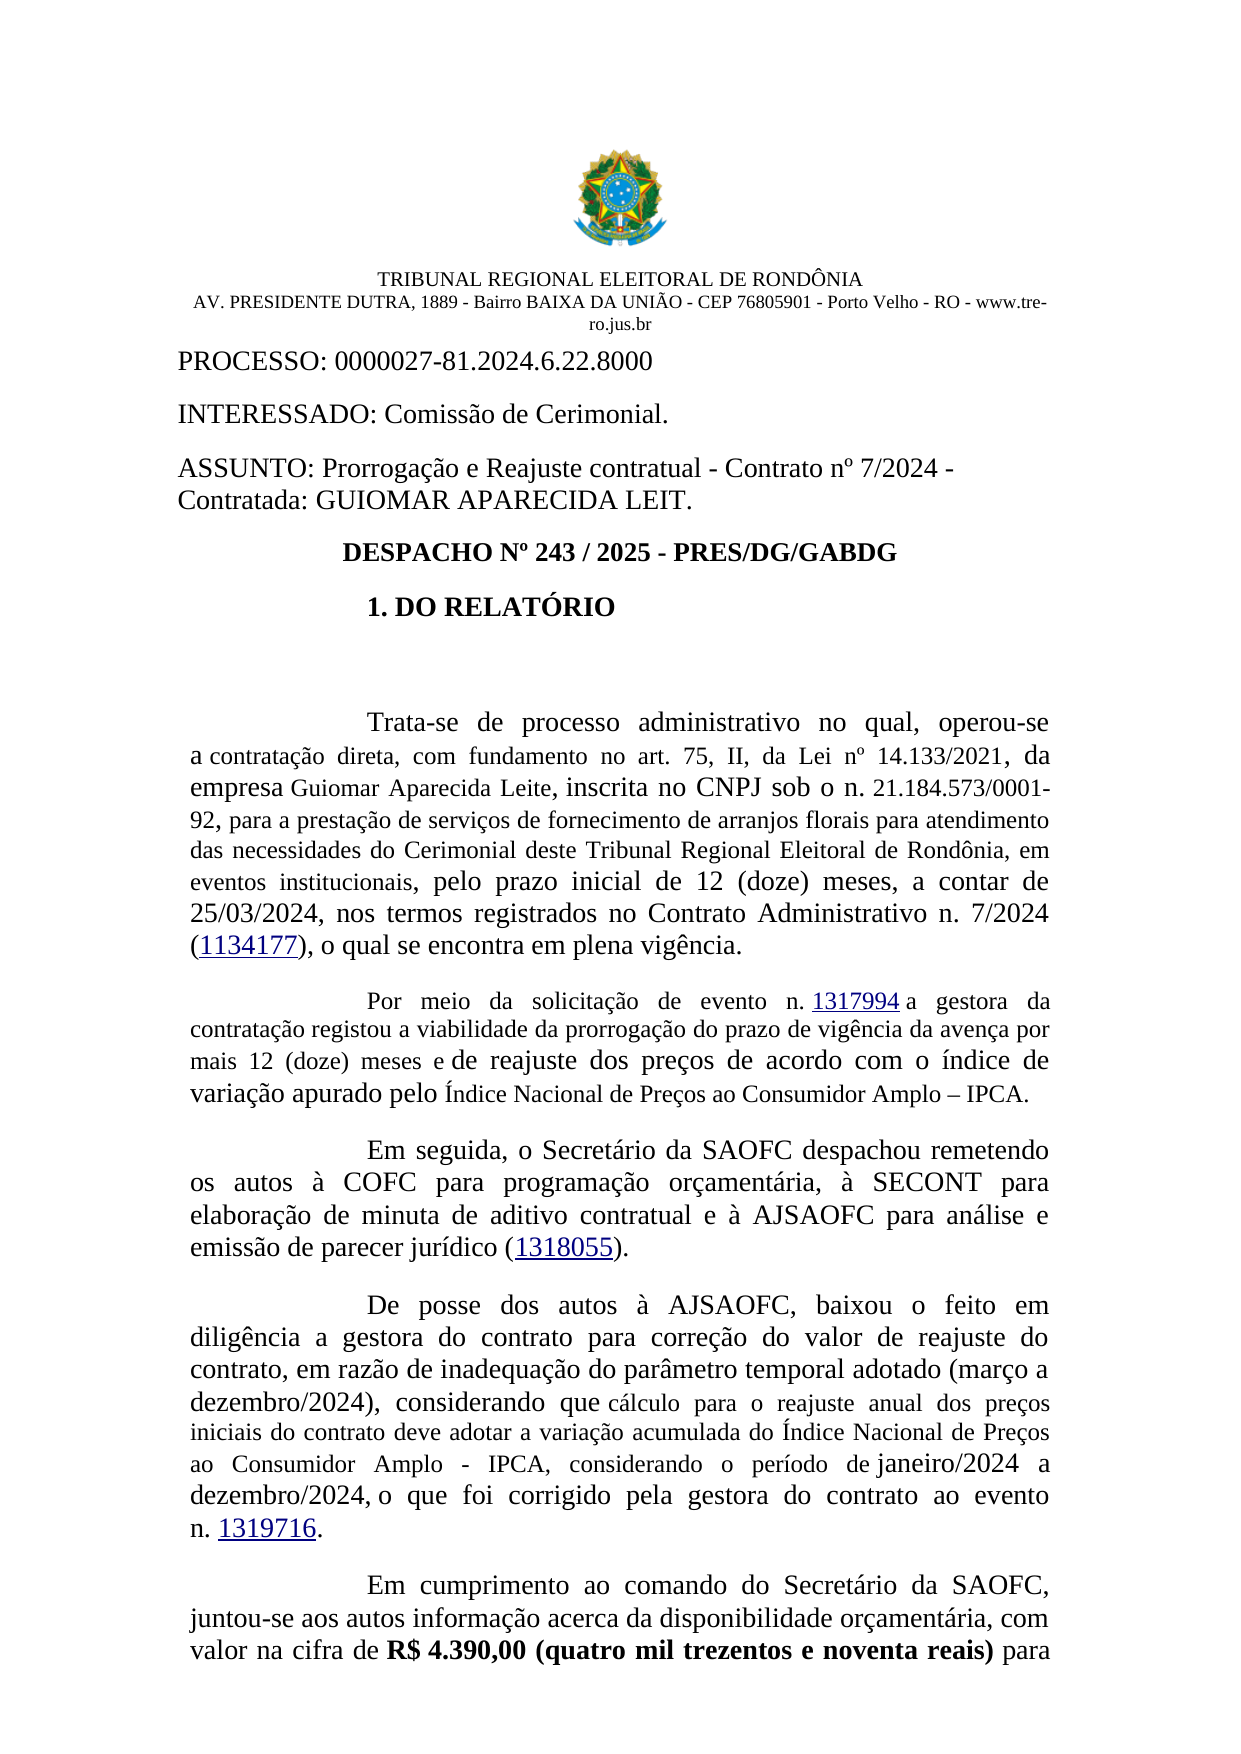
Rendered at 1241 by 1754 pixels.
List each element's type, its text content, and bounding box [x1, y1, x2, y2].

text De posse dos autos à AJSAOFC, baixou o feito em diligência a gestora do contrato para correção do valor de reajuste do contrato, em razão de inadequação do parâmetro temporal adotado (março a dezembro/2024), considerando que cálculo para o reajuste anual dos preços iniciais do contrato deve adotar a variação acumulada do Índice Nacional de Preços ao Consumidor Amplo - IPCA, considerando o período de janeiro/2024 a dezembro/2024, o que foi corrigido pela gestora do contrato ao evento n. 1319716. [190, 1288, 1051, 1543]
text ASSUNTO: Prorrogação e Reajuste contratual - Contrato nº 7/2024 - Contratada: GUIOMAR APARECIDA LEIT. [177, 451, 1063, 516]
text PROCESSO: 0000027-81.2024.6.22.8000 [177, 344, 1063, 377]
text 1. DO RELATÓRIO [190, 591, 1051, 623]
text AV. PRESIDENTE DUTRA, 1889 - Bairro BAIXA DA UNIÃO - CEP 76805901 - Porto Velho - RO - www.tre-ro.jus.br [177, 291, 1063, 334]
text Por meio da solicitação de evento n. 1317994 a gestora da contratação registou a viabilidade da prorrogação do prazo de vigência da avença por mais 12 (doze) meses e de reajuste dos preços de acordo com o índice de variação apurado pelo Índice Nacional de Preços ao Consumidor Amplo – IPCA. [190, 986, 1051, 1108]
text Em cumprimento ao comando do Secretário da SAOFC, juntou-se aos autos informação acerca da disponibilidade orçamentária, com valor na cifra de R$ 4.390,00 (quatro mil trezentos e noventa reais) para [190, 1568, 1051, 1665]
text INTERESSADO: Comissão de Cerimonial. [177, 398, 1063, 430]
text Trata-se de processo administrativo no qual, operou-se a contratação direta, com fundamento no art. 75, II, da Lei nº 14.133/2021, da empresa Guiomar Aparecida Leite, inscrita no CNPJ sob o n. 21.184.573/0001-92, para a prestação de serviços de fornecimento de arranjos florais para atendimento das necessidades do Cerimonial deste Tribunal Regional Eleitoral de Rondônia, em eventos institucionais, pelo prazo inicial de 12 (doze) meses, a contar de 25/03/2024, nos termos registrados no Contrato Administrativo n. 7/2024 (1134177), o qual se encontra em plena vigência. [190, 705, 1051, 961]
text Despacho Nº 243 / 2025 - PRES/DG/GABDG [177, 536, 1063, 568]
text TRIBUNAL REGIONAL ELEITORAL DE RONDÔNIA [177, 267, 1063, 291]
text Em seguida, o Secretário da SAOFC despachou remetendo os autos à COFC para programação orçamentária, à SECONT para elaboração de minuta de aditivo contratual e à AJSAOFC para análise e emissão de parecer jurídico (1318055). [190, 1133, 1051, 1263]
